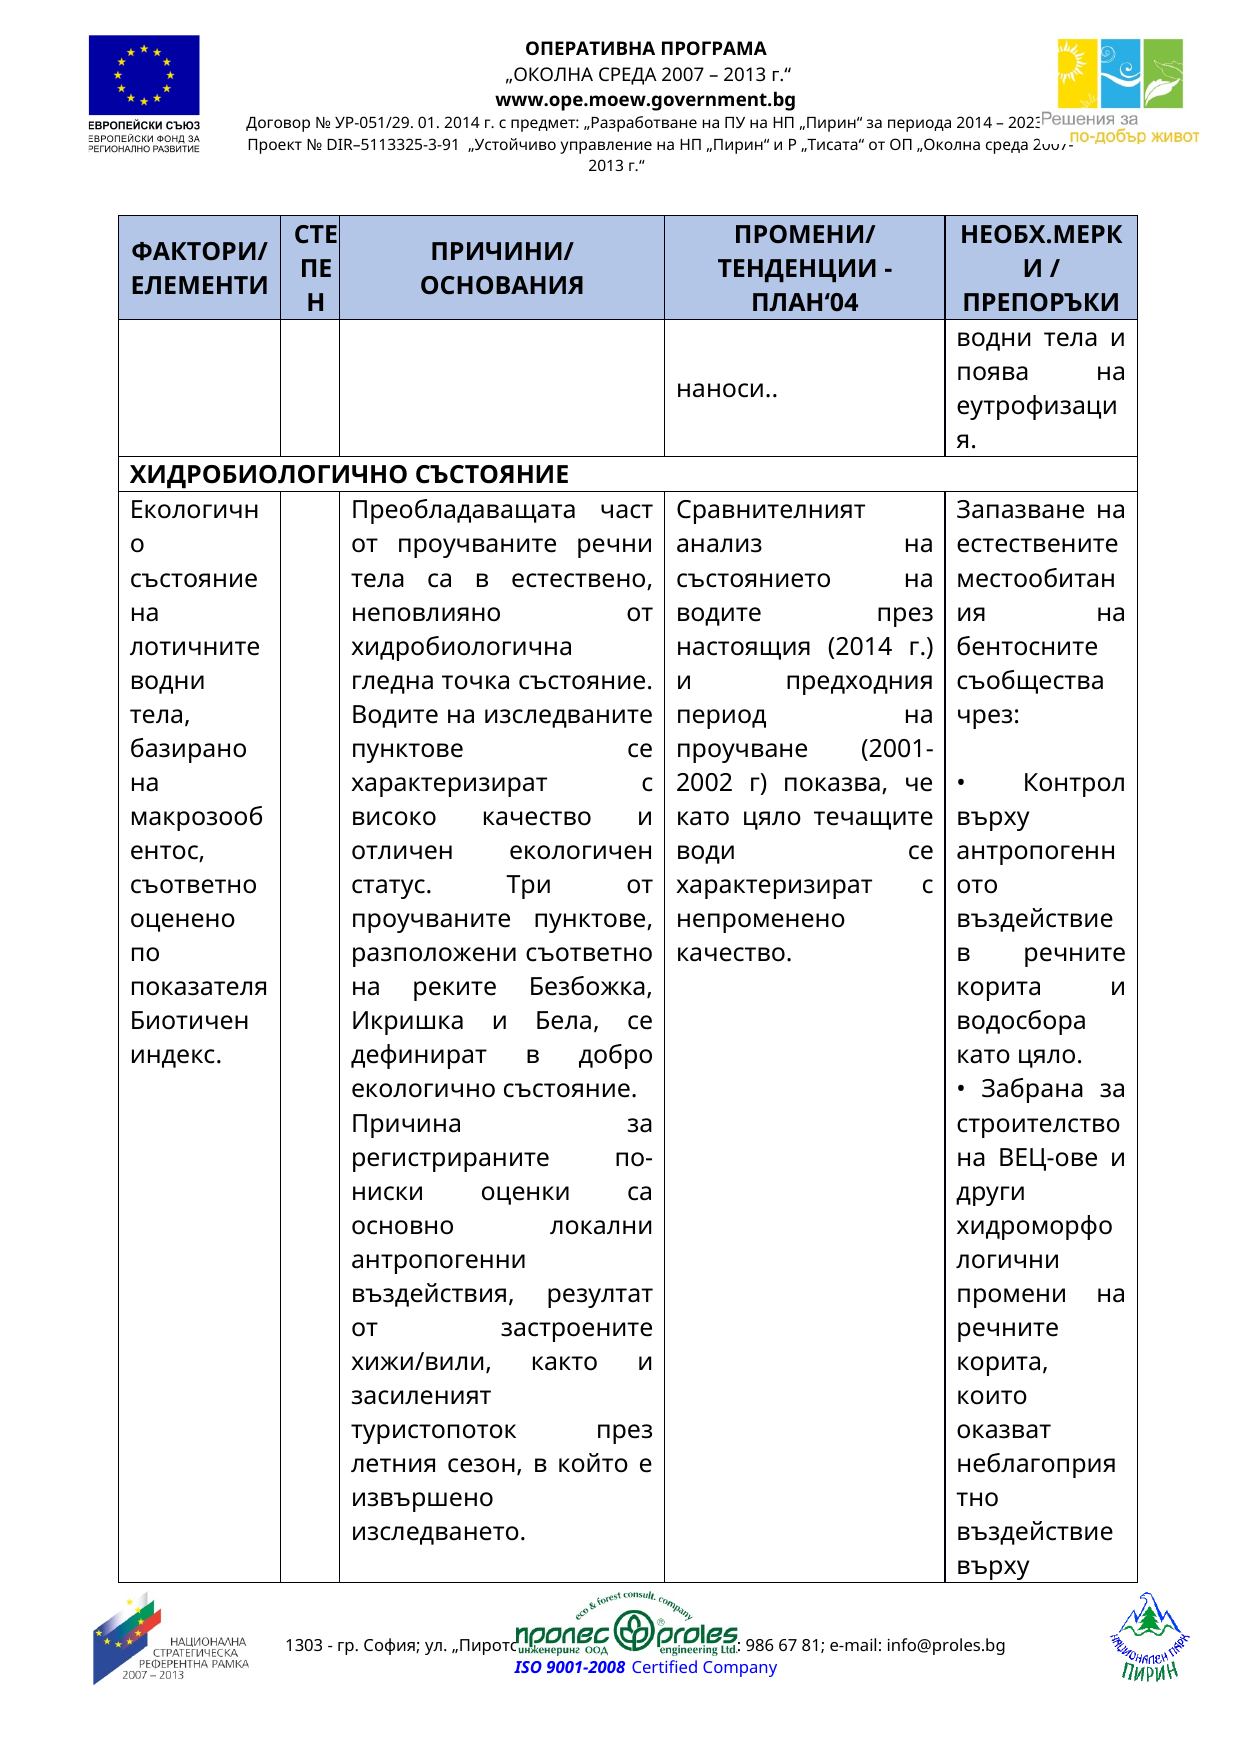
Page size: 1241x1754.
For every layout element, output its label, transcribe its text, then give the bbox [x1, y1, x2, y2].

table_cell [281, 320, 339, 456]
table_cell Запазване на естествените местообитания на бентосните съобщества чрез: • Контрол върху антропогенното въздействие в речните корита и водосбора като цяло. • Забрана за строителство на ВЕЦ-ове и други хидроморфологични промени на речните корита, които оказват неблагоприятно въздействие върху [946, 492, 1137, 1582]
table_cell ХИДРОБИОЛОГИЧНО СЪСТОЯНИЕ [119, 457, 1137, 491]
picture [88, 35, 200, 157]
table_cell [119, 320, 280, 456]
table_cell [281, 492, 339, 1582]
table_cell Екологично състояние на лотичните водни тела, базирано на макрозообентос, съответно оценено по показателя Биотичен индекс. [119, 492, 280, 1582]
table_cell Сравнителният анализ на състоянието на водите през настоящия (2014 г.) и предходния период на проучване (2001-2002 г) показва, че като цяло течащите води се характеризират с непроменено качество. [665, 492, 944, 1582]
table_cell водни тела и поява на еутрофизация. [946, 320, 1137, 456]
picture [1039, 35, 1200, 144]
picture [93, 1591, 249, 1685]
table_cell наноси.. [665, 320, 944, 456]
picture [516, 1591, 738, 1656]
table_header СТЕ ПЕН [281, 216, 339, 319]
table_header ПРОМЕНИ/ ТЕНДЕНЦИИ - ПЛАН‘04 [665, 216, 944, 319]
table_header ПРИЧИНИ/ ОСНОВАНИЯ [340, 216, 664, 319]
table_header НЕОБХ.МЕРКИ / ПРЕПОРЪКИ [946, 216, 1137, 319]
picture [1108, 1591, 1191, 1683]
table_header ФАКТОРИ/ ЕЛЕМЕНТИ [119, 216, 280, 319]
table_cell Преобладаващата част от проучваните речни тела са в естествено, неповлияно от хидробиологична гледна точка състояние. Водите на изследваните пунктове се характеризират с високо качество и отличен екологичен статус. Три от проучваните пунктове, разположени съответно на реките Безбожка, Икришка и Бела, се дефинират в добро екологично състояние. Причина за регистрираните по-ниски оценки са основно локални антропогенни въздействия, резултат от застроените хижи/вили, както и засиленият туристопоток през летния сезон, в който е извършено изследването. [340, 492, 664, 1582]
table_cell [340, 320, 664, 456]
